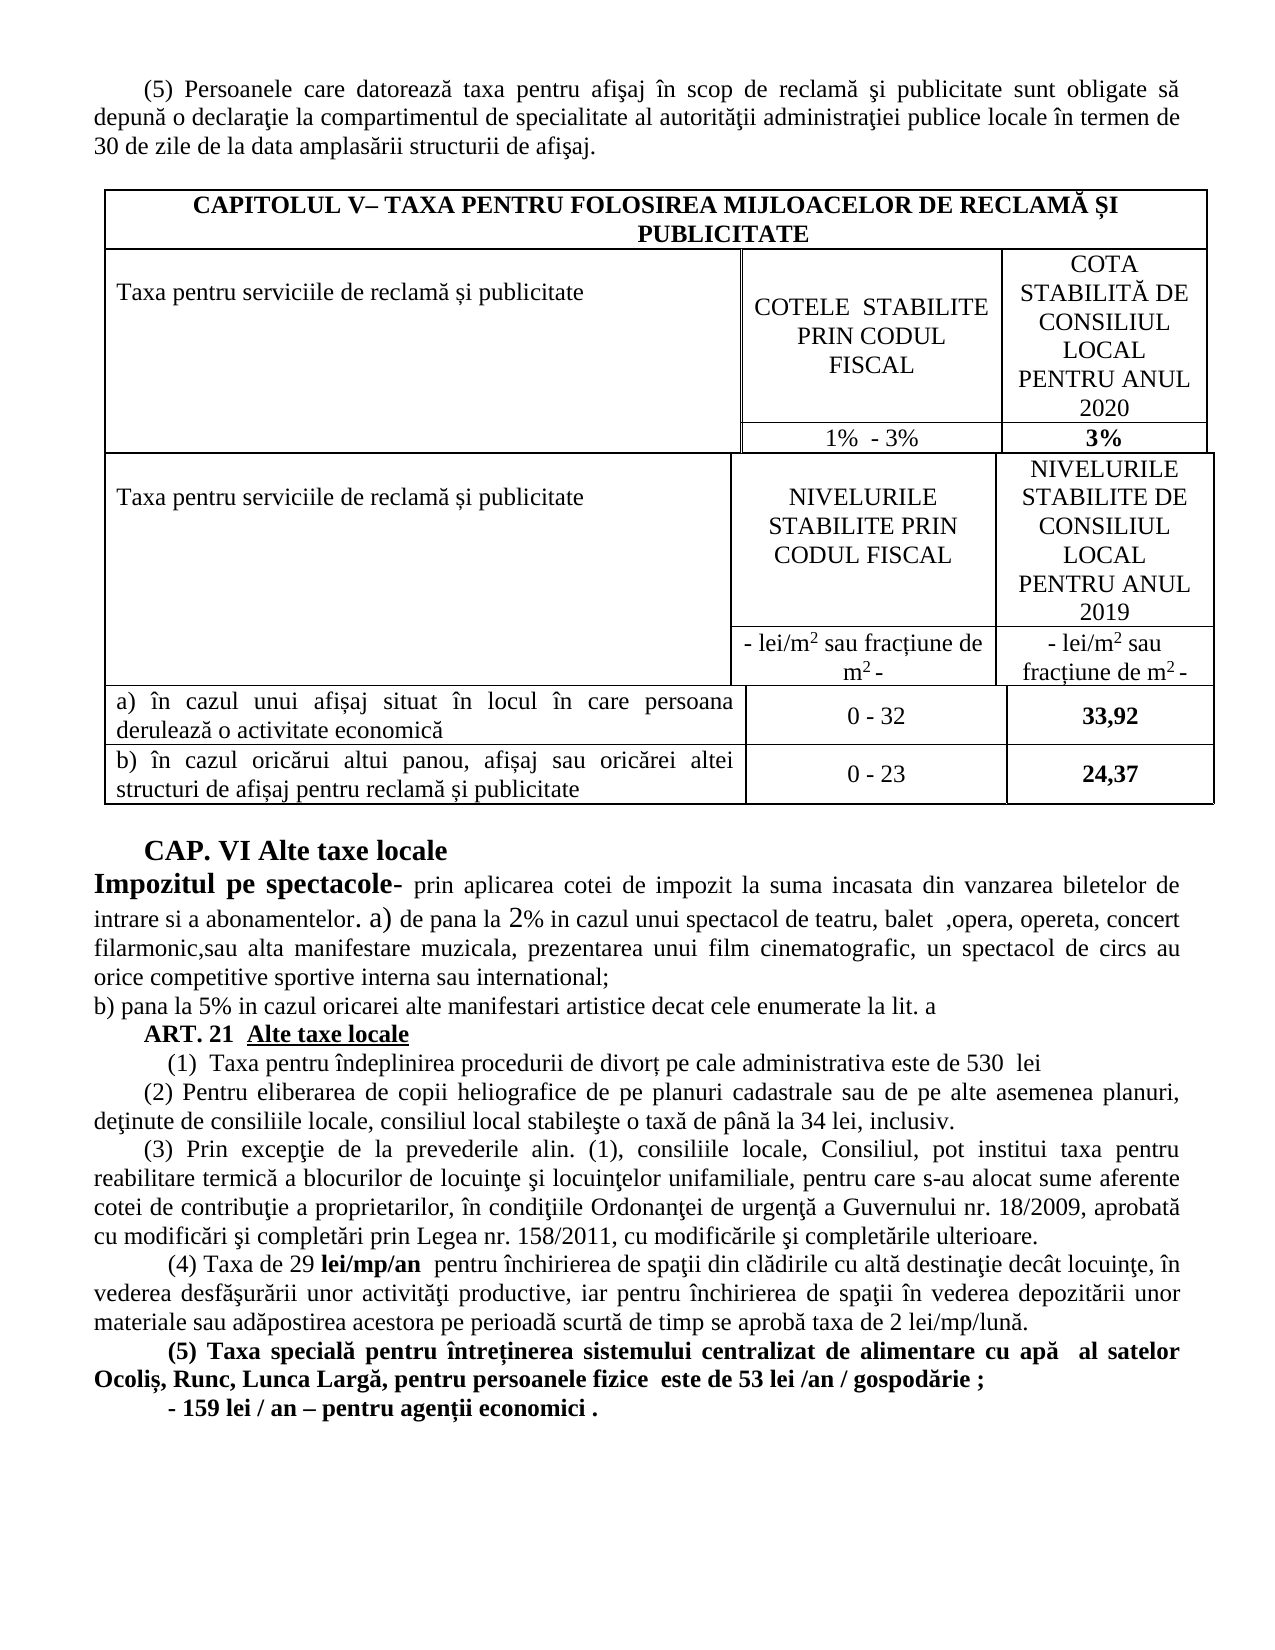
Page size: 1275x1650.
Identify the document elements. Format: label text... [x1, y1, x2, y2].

table_cell a) în cazul unui afișaj situat în locul în care persoana derulează o activitate economică [106, 686, 745, 744]
text (4) Taxa de 29 lei/mp/an pentru închirierea de spaţii din clădirile cu altă destinaţie decât locuinţe, în vederea desfăşurării unor activităţi productive, iar pentru închirierea de spaţii în vederea depozitării unor materiale sau adăpostirea acestora pe perioadă scurtă de timp se aprobă taxa de 2 lei/mp/lună. [94, 1249, 1181, 1336]
table_cell Taxa pentru serviciile de reclamă și publicitate [106, 454, 730, 685]
table_cell - lei/m2 sau fracțiune de m2 - [732, 627, 995, 685]
text b) pana la 5% in cazul oricarei alte manifestari artistice decat cele enumerate la lit. a [94, 991, 1181, 1019]
text (1) Taxa pentru îndeplinirea procedurii de divorț pe cale administrativa este de 530 lei [94, 1048, 1181, 1077]
text (2) Pentru eliberarea de copii heliografice de pe planuri cadastrale sau de pe alte asemenea planuri, deţinute de consiliile locale, consiliul local stabileşte o taxă de până la 34 lei, inclusiv. [94, 1077, 1181, 1134]
table_cell 3% [1003, 423, 1206, 452]
table_cell 1% - 3% [743, 423, 1001, 452]
table_cell 0 - 23 [747, 745, 1006, 802]
table_cell COTELE STABILITE PRIN CODUL FISCAL [743, 250, 1001, 422]
text ART. 21 Alte taxe locale [94, 1019, 1181, 1048]
text Impozitul pe spectacole- prin aplicarea cotei de impozit la suma incasata din vanzarea biletelor de intrare si a abonamentelor. a) de pana la 2% in cazul unui spectacol de teatru, balet ,opera, opereta, concert filarmonic,sau alta manifestare muzicala, prezentarea unui film cinematografic, un spectacol de circs au orice competitive sportive interna sau international; [94, 866, 1181, 991]
table_cell Taxa pentru serviciile de reclamă și publicitate [106, 250, 740, 452]
text (5) Taxa specială pentru întreținerea sistemului centralizat de alimentare cu apă al satelor Ocoliș, Runc, Lunca Largă, pentru persoanele fizice este de 53 lei /an / gospodărie ; [94, 1336, 1181, 1393]
table_cell [1208, 422, 1213, 452]
table_cell 24,37 [1008, 745, 1213, 802]
table_cell - lei/m2 sau fracțiune de m2 - [997, 627, 1213, 685]
table_cell b) în cazul oricărui altui panou, afișaj sau oricărei altei structuri de afișaj pentru reclamă și publicitate [106, 745, 745, 802]
table_cell [1208, 248, 1213, 422]
table_cell NIVELURILE STABILITE PRIN CODUL FISCAL [732, 454, 995, 626]
table_cell COTA STABILITĂ DE CONSILIUL LOCAL PENTRU ANUL 2020 [1003, 250, 1206, 422]
text (5) Persoanele care datorează taxa pentru afişaj în scop de reclamă şi publicitate sunt obligate să depună o declaraţie la compartimentul de specialitate al autorităţii administraţiei publice locale în termen de 30 de zile de la data amplasării structurii de afişaj. [94, 74, 1181, 160]
table_cell 0 - 32 [747, 686, 1006, 744]
table_cell 33,92 [1008, 686, 1213, 744]
table_cell NIVELURILE STABILITE DE CONSILIUL LOCAL PENTRU ANUL 2019 [997, 454, 1213, 626]
table_header CAPITOLUL V– TAXA PENTRU FOLOSIREA MIJLOACELOR DE RECLAMĂ ȘI PUBLICITATE [106, 191, 1206, 248]
text - 159 lei / an – pentru agenții economici . [94, 1393, 1181, 1422]
text CAP. VI Alte taxe locale [94, 833, 1181, 866]
text (3) Prin excepţie de la prevederile alin. (1), consiliile locale, Consiliul, pot institui taxa pentru reabilitare termică a blocurilor de locuinţe şi locuinţelor unifamiliale, pentru care s-au alocat sume aferente cotei de contribuţie a proprietarilor, în condiţiile Ordonanţei de urgenţă a Guvernului nr. 18/2009, aprobată cu modificări şi completări prin Legea nr. 158/2011, cu modificările şi completările ulterioare. [94, 1134, 1181, 1249]
table_header [1208, 189, 1213, 248]
